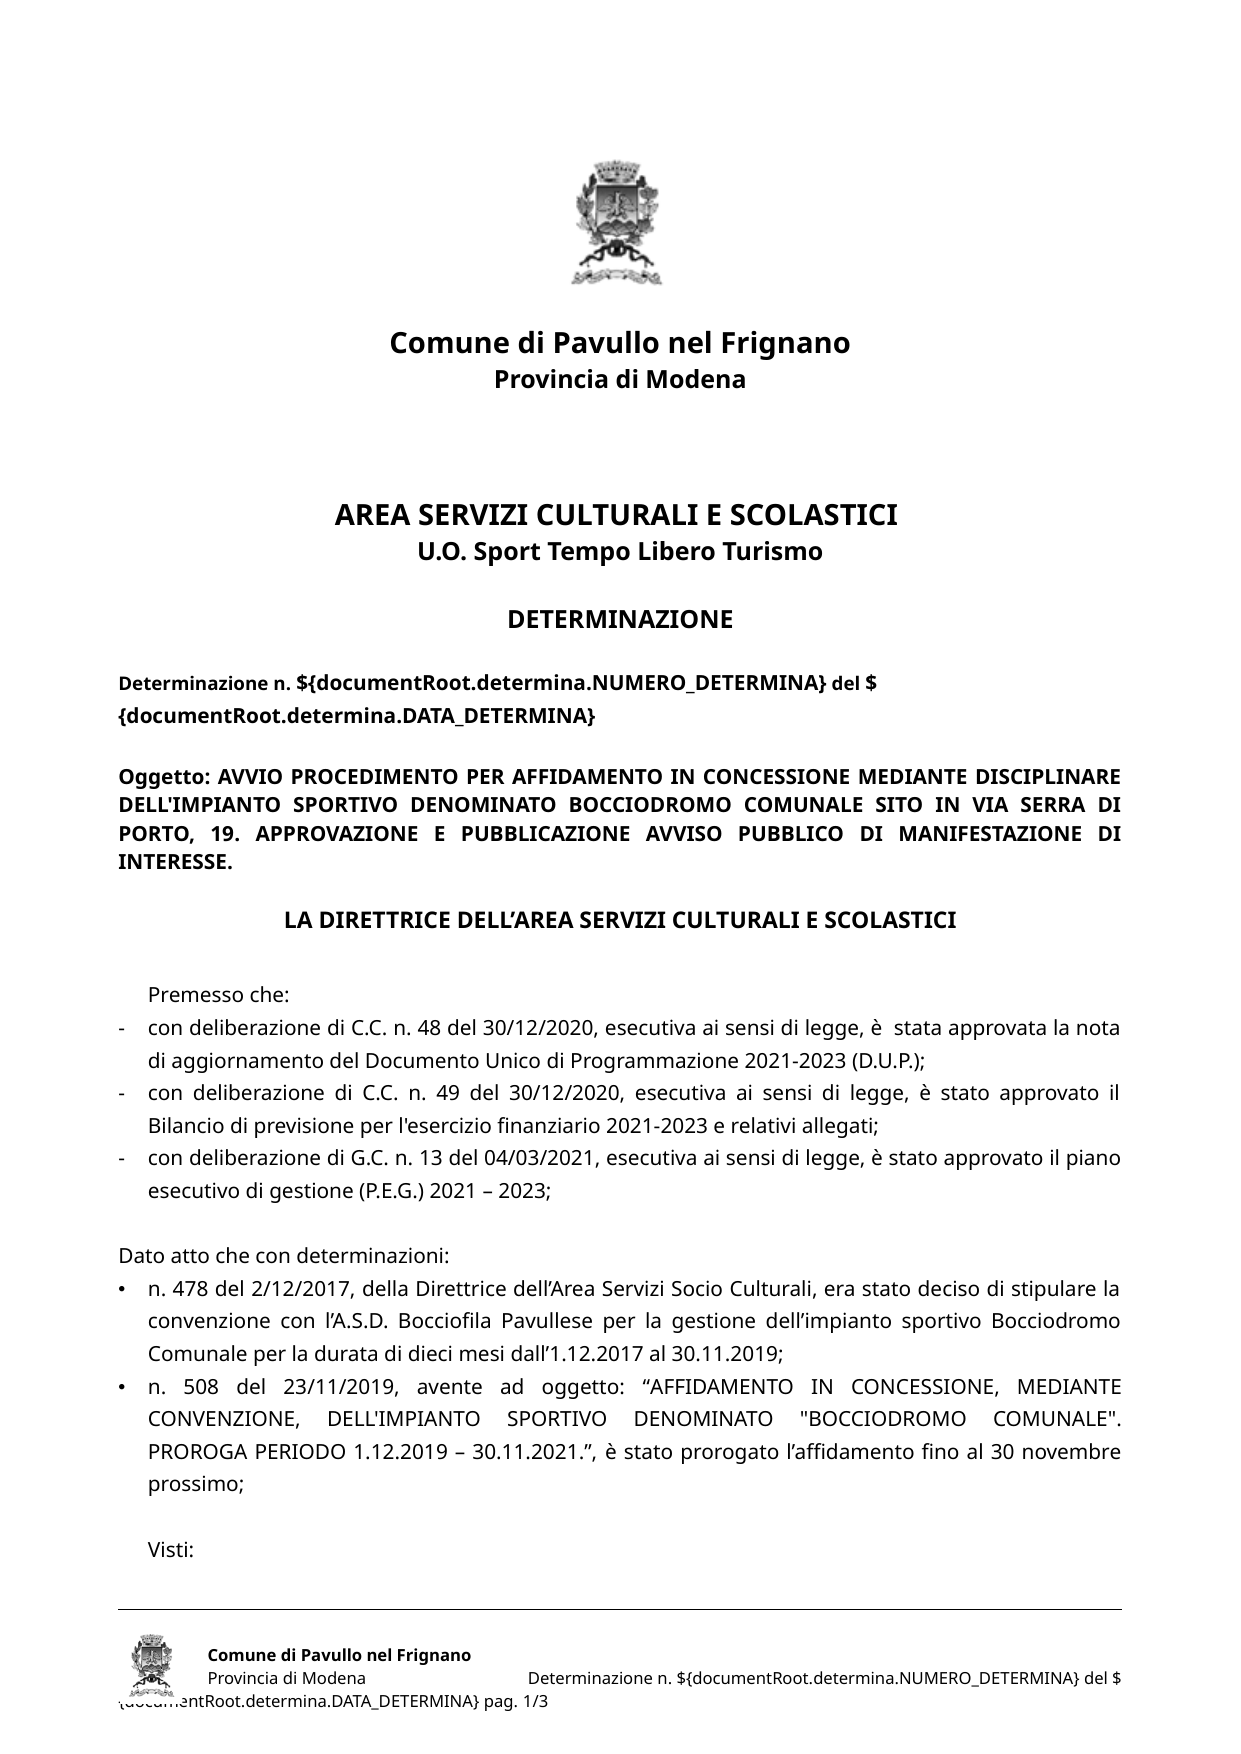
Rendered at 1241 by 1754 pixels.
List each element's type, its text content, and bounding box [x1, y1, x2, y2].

text LA DIRETTRICE DELL’AREA SERVIZI CULTURALI E SCOLASTICI [118, 904, 1122, 935]
text Visti: [118, 1535, 1122, 1563]
text Determinazione n. ${documentRoot.determina.NUMERO_DETERMINA} del ${documentRoot.determina.DATA_DETERMINA} [118, 668, 1122, 729]
text AREA SERVIZI CULTURALI E SCOLASTICI [118, 494, 1122, 533]
list con deliberazione di C.C. n. 48 del 30/12/2020, esecutiva ai sensi di legge, è stata approvata la nota di aggiornamento del Documento Unico di Programmazione 2021-2023 (D.U.P.); [118, 1013, 1122, 1074]
text Oggetto: AVVIO PROCEDIMENTO PER AFFIDAMENTO IN CONCESSIONE MEDIANTE DISCIPLINARE DELL'IMPIANTO SPORTIVO DENOMINATO BOCCIODROMO COMUNALE SITO IN VIA SERRA DI PORTO, 19. APPROVAZIONE E PUBBLICAZIONE AVVISO PUBBLICO DI MANIFESTAZIONE DI INTERESSE. [118, 762, 1122, 876]
text Dato atto che con determinazioni: [118, 1241, 1122, 1270]
list con deliberazione di C.C. n. 49 del 30/12/2020, esecutiva ai sensi di legge, è stato approvato il Bilancio di previsione per l'esercizio finanziario 2021-2023 e relativi allegati; [118, 1078, 1122, 1139]
picture [546, 152, 695, 289]
picture [120, 1631, 183, 1704]
list n. 508 del 23/11/2019, avente ad oggetto: “AFFIDAMENTO IN CONCESSIONE, MEDIANTE CONVENZIONE, DELL'IMPIANTO SPORTIVO DENOMINATO "BOCCIODROMO COMUNALE". PROROGA PERIODO 1.12.2019 – 30.11.2021.”, è stato prorogato l’affidamento fino al 30 novembre prossimo; [118, 1372, 1122, 1498]
list n. 478 del 2/12/2017, della Direttrice dell’Area Servizi Socio Culturali, era stato deciso di stipulare la convenzione con l’A.S.D. Bocciofila Pavullese per la gestione dell’impianto sportivo Bocciodromo Comunale per la durata di dieci mesi dall’1.12.2017 al 30.11.2019; [118, 1274, 1122, 1368]
text U.O. Sport Tempo Libero Turismo [118, 533, 1122, 568]
text Premesso che: [118, 981, 1122, 1009]
text DETERMINAZIONE [118, 602, 1122, 636]
list con deliberazione di G.C. n. 13 del 04/03/2021, esecutiva ai sensi di legge, è stato approvato il piano esecutivo di gestione (P.E.G.) 2021 – 2023; [118, 1143, 1122, 1204]
